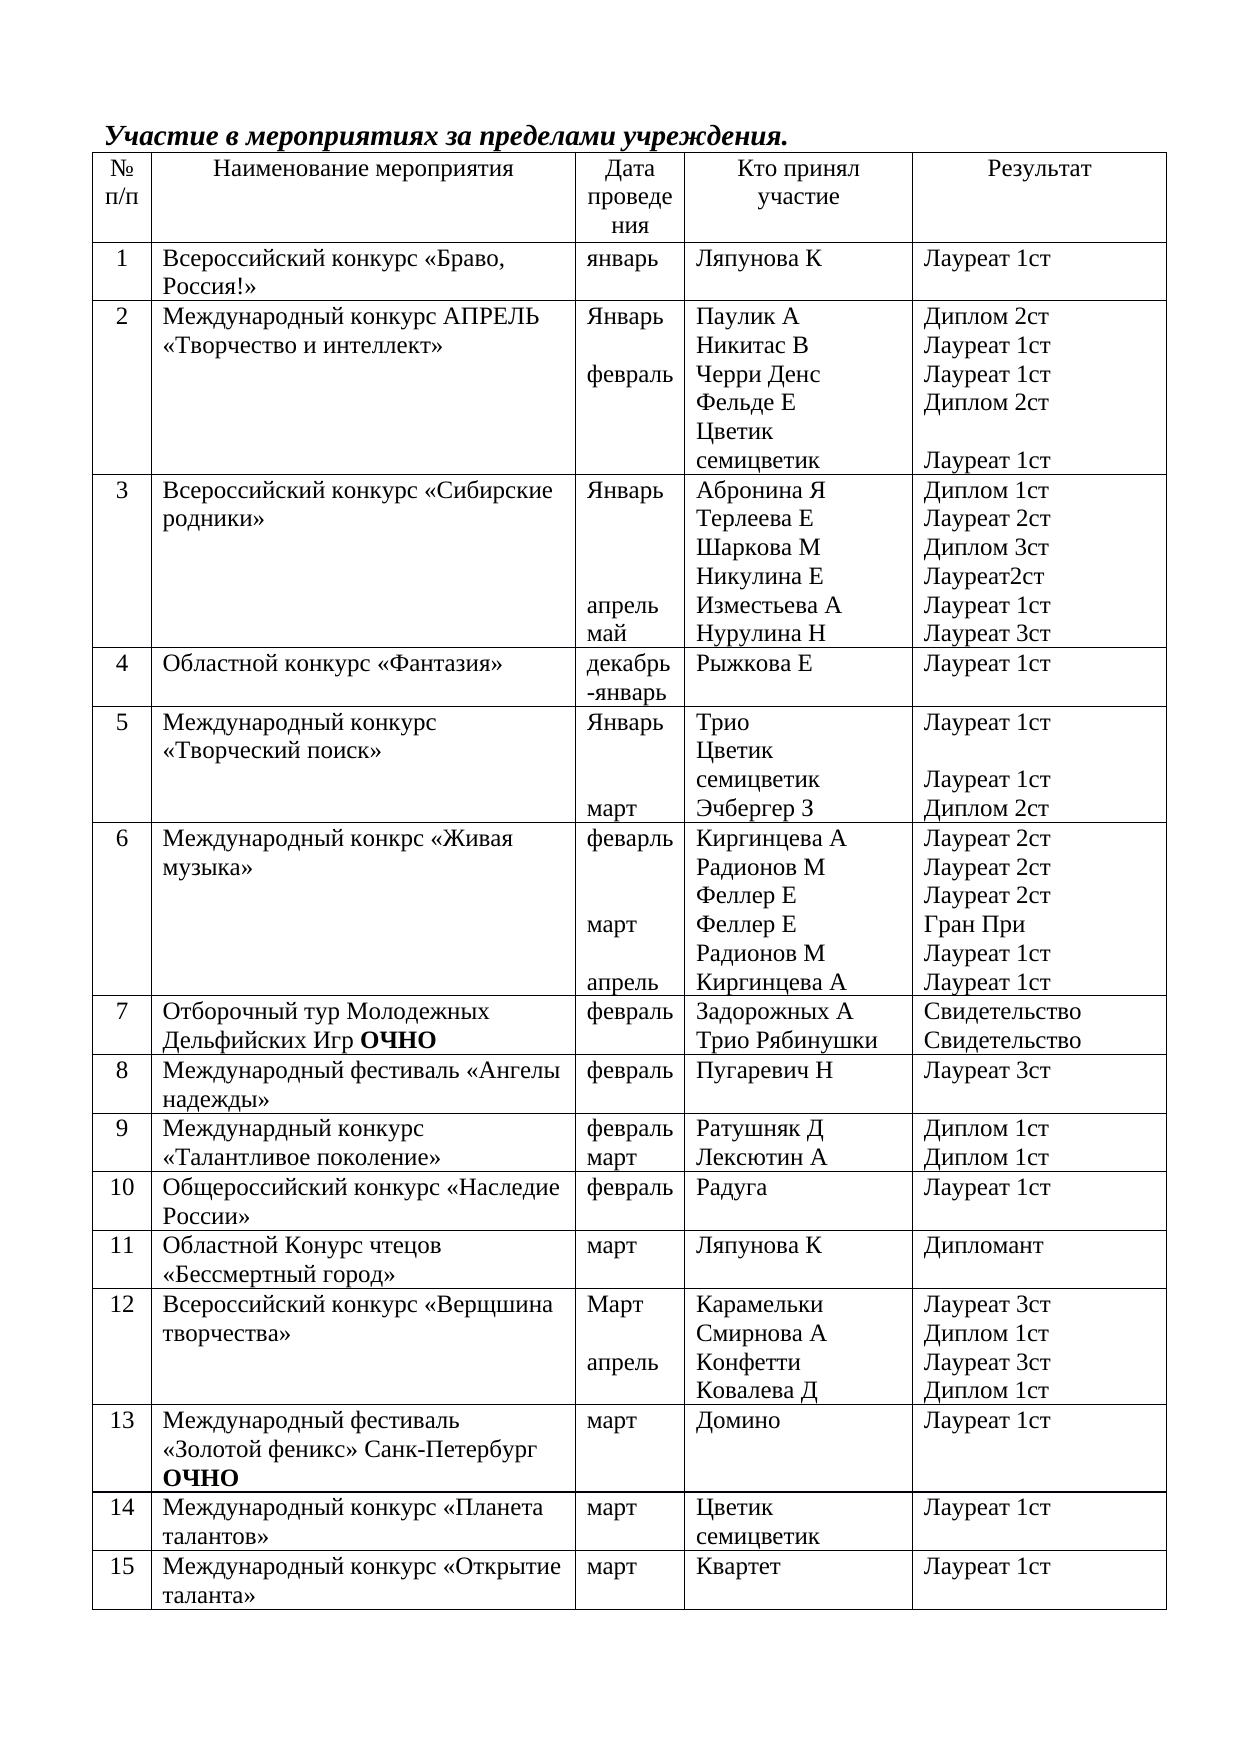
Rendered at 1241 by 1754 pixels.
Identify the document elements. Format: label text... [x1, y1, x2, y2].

table_cell февраль [576, 996, 684, 1054]
table_cell Трио Цветик семицветик Эчбергер З [685, 707, 912, 822]
table_cell 8 [93, 1055, 151, 1112]
table_cell Квартет [685, 1551, 912, 1608]
table_cell Ратушняк Д Лексютин А [685, 1114, 912, 1171]
table_cell Диплом 1ст Диплом 1ст [913, 1114, 1166, 1171]
table_cell Цветик семицветик [685, 1493, 912, 1550]
table_cell Задорожных А Трио Рябинушки [685, 996, 912, 1054]
table_cell 11 [93, 1231, 151, 1288]
table_header Наименование мероприятия [152, 153, 575, 242]
table_cell Домино [685, 1405, 912, 1491]
table_header Кто принял участие [685, 153, 912, 242]
table_cell Международный конкурс АПРЕЛЬ «Творчество и интеллект» [152, 301, 575, 474]
table_cell Лауреат 1ст [913, 243, 1166, 300]
table_cell Лауреат 1ст Лауреат 1ст Диплом 2ст [913, 707, 1166, 822]
table_cell 5 [93, 707, 151, 822]
table_cell 10 [93, 1172, 151, 1229]
table_cell Общероссийский конкурс «Наследие России» [152, 1172, 575, 1229]
table_cell Лауреат 1ст [913, 1493, 1166, 1550]
table_cell Всероссийский конкурс «Браво, Россия!» [152, 243, 575, 300]
table_cell Международный фестиваль «Золотой феникс» Санк-Петербург ОЧНО [152, 1405, 575, 1491]
table_cell февраль [576, 1055, 684, 1112]
table_cell Карамельки Смирнова А Конфетти Ковалева Д [685, 1289, 912, 1404]
table_cell Январь март [576, 707, 684, 822]
table_cell 6 [93, 823, 151, 995]
table_cell 15 [93, 1551, 151, 1608]
text Участие в мероприятиях за пределами учреждения. [103, 118, 1152, 152]
table_cell 1 [93, 243, 151, 300]
table_cell март [576, 1405, 684, 1491]
table_cell Областной конкурс «Фантазия» [152, 648, 575, 706]
table_cell Диплом 1ст Лауреат 2ст Диплом 3ст Лауреат2ст Лауреат 1ст Лауреат 3ст [913, 475, 1166, 647]
table_cell 9 [93, 1114, 151, 1171]
table_cell Диплом 2ст Лауреат 1ст Лауреат 1ст Диплом 2ст Лауреат 1ст [913, 301, 1166, 474]
table_cell Отборочный тур Молодежных Дельфийских Игр ОЧНО [152, 996, 575, 1054]
table_cell март [576, 1493, 684, 1550]
table_cell Рыжкова Е [685, 648, 912, 706]
table_cell Дипломант [913, 1231, 1166, 1288]
table_cell Международный фестиваль «Ангелы надежды» [152, 1055, 575, 1112]
table_cell 14 [93, 1493, 151, 1550]
table_cell март [576, 1551, 684, 1608]
table_cell Международный конкурс «Планета талантов» [152, 1493, 575, 1550]
table_cell Лауреат 1ст [913, 648, 1166, 706]
table_cell Международный конкурс «Творческий поиск» [152, 707, 575, 822]
table_cell 13 [93, 1405, 151, 1491]
table_cell Пугаревич Н [685, 1055, 912, 1112]
table_header Результат [913, 153, 1166, 242]
table_cell Март апрель [576, 1289, 684, 1404]
table_cell Всероссийский конкурс «Сибирские родники» [152, 475, 575, 647]
table_cell март [576, 1231, 684, 1288]
table_cell Лауреат 3ст Диплом 1ст Лауреат 3ст Диплом 1ст [913, 1289, 1166, 1404]
table_cell 12 [93, 1289, 151, 1404]
table_cell Международный конкурс «Открытие таланта» [152, 1551, 575, 1608]
table_cell февраль март [576, 1114, 684, 1171]
table_header Дата проведения [576, 153, 684, 242]
table_cell Лауреат 2ст Лауреат 2ст Лауреат 2ст Гран При Лауреат 1ст Лауреат 1ст [913, 823, 1166, 995]
table_cell Ляпунова К [685, 1231, 912, 1288]
table_cell 3 [93, 475, 151, 647]
table_cell Лауреат 1ст [913, 1172, 1166, 1229]
table_cell 4 [93, 648, 151, 706]
table_cell Всероссийский конкурс «Верщшина творчества» [152, 1289, 575, 1404]
table_cell Январь февраль [576, 301, 684, 474]
table_cell Киргинцева А Радионов М Феллер Е Феллер Е Радионов М Киргинцева А [685, 823, 912, 995]
table_cell Лауреат 1ст [913, 1405, 1166, 1491]
table_cell 2 [93, 301, 151, 474]
table_cell Ляпунова К [685, 243, 912, 300]
table_cell Паулик А Никитас В Черри Денс Фельде Е Цветик семицветик [685, 301, 912, 474]
table_cell Междунардный конкурс «Талантливое поколение» [152, 1114, 575, 1171]
table_cell феварль март апрель [576, 823, 684, 995]
table_cell Международный конкрс «Живая музыка» [152, 823, 575, 995]
table_cell Свидетельство Свидетельство [913, 996, 1166, 1054]
table_cell декабрь-январь [576, 648, 684, 706]
table_cell Январь апрель май [576, 475, 684, 647]
table_cell январь [576, 243, 684, 300]
table_header № п/п [93, 153, 151, 242]
table_cell февраль [576, 1172, 684, 1229]
table_cell Областной Конурс чтецов «Бессмертный город» [152, 1231, 575, 1288]
table_cell Лауреат 3ст [913, 1055, 1166, 1112]
table_cell Абронина Я Терлеева Е Шаркова М Никулина Е Изместьева А Нурулина Н [685, 475, 912, 647]
table_cell Радуга [685, 1172, 912, 1229]
table_cell 7 [93, 996, 151, 1054]
table_cell Лауреат 1ст [913, 1551, 1166, 1608]
